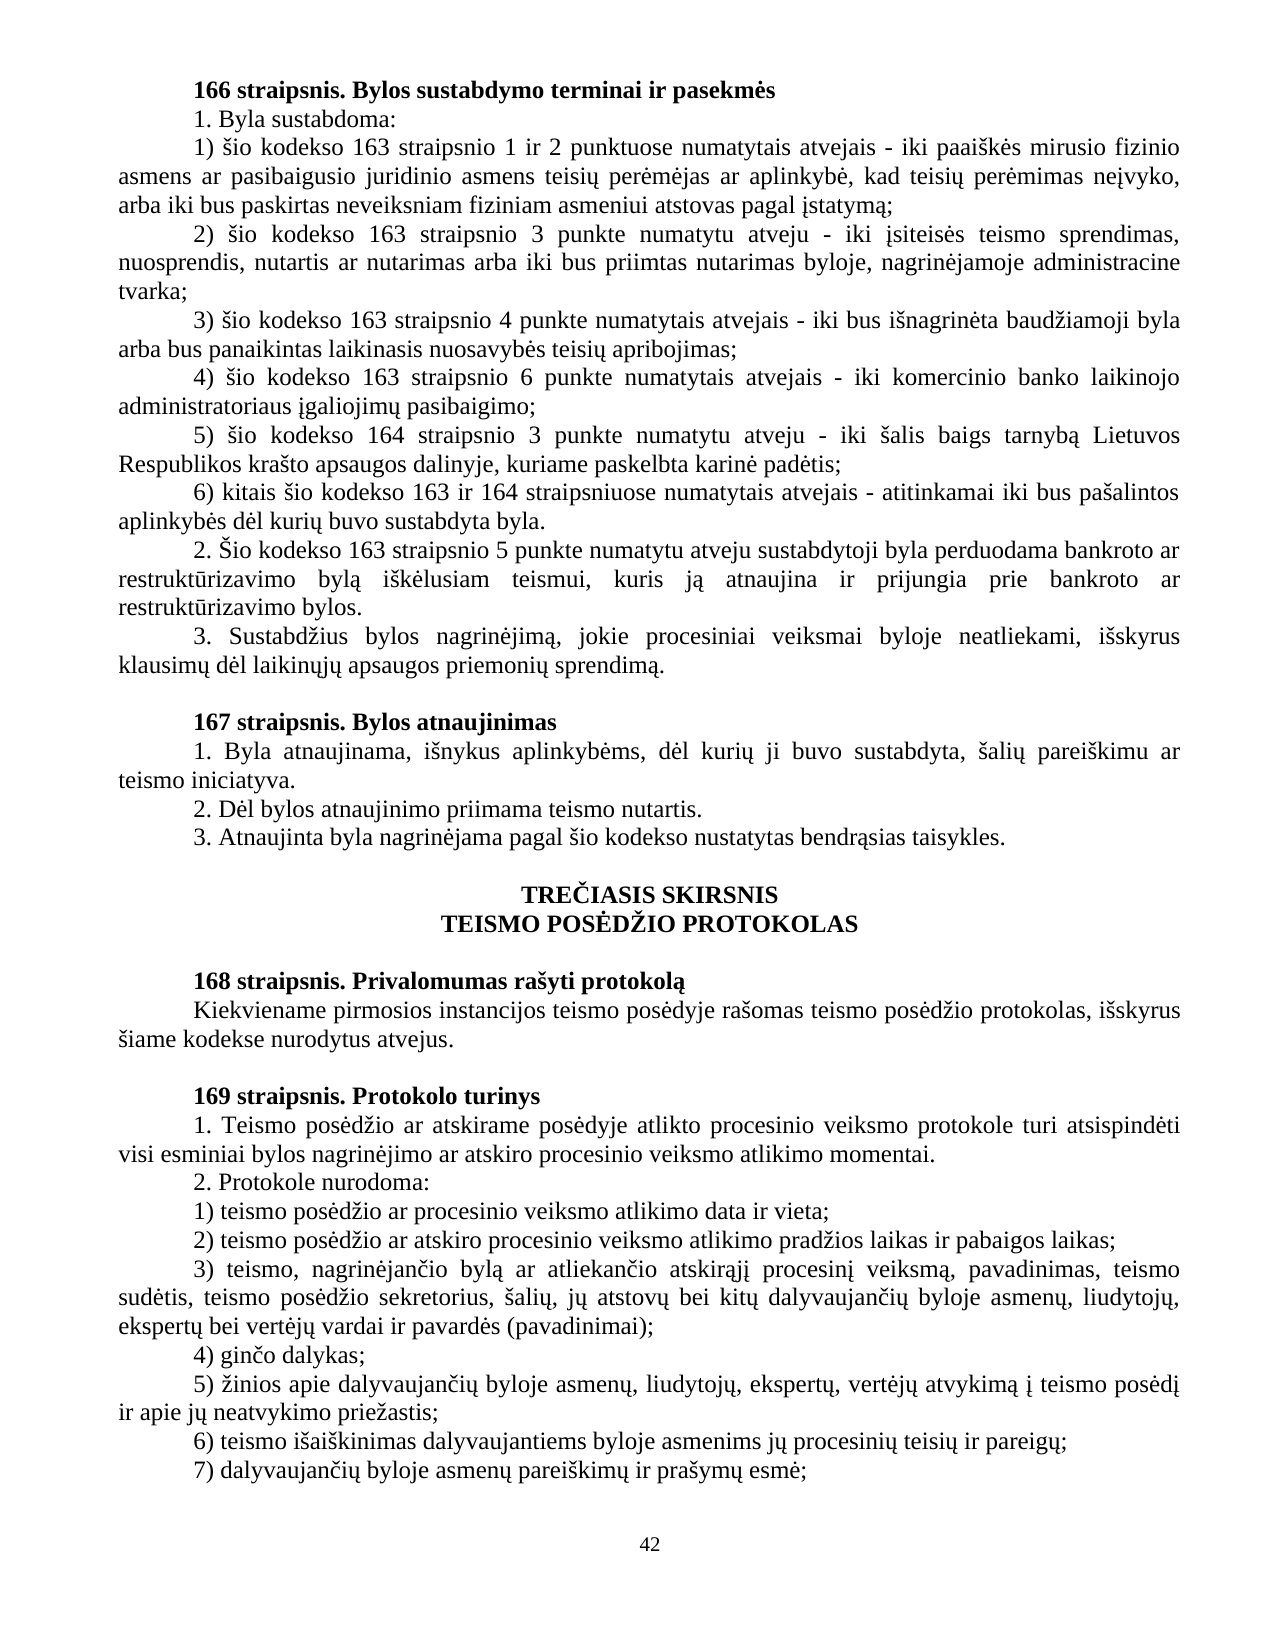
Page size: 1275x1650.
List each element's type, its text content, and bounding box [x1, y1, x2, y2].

text 4) šio kodekso 163 straipsnio 6 punkte numatytais atvejais - iki komercinio banko laikinojo administratoriaus įgaliojimų pasibaigimo; [118, 362, 1181, 420]
text 3. Sustabdžius bylos nagrinėjimą, jokie procesiniai veiksmai byloje neatliekami, išskyrus klausimų dėl laikinųjų apsaugos priemonių sprendimą. [118, 621, 1181, 679]
text 167 straipsnis. Bylos atnaujinimas [118, 707, 1181, 736]
text 3) teismo, nagrinėjančio bylą ar atliekančio atskirąjį procesinį veiksmą, pavadinimas, teismo sudėtis, teismo posėdžio sekretorius, šalių, jų atstovų bei kitų dalyvaujančių byloje asmenų, liudytojų, ekspertų bei vertėjų vardai ir pavardės (pavadinimai); [118, 1254, 1181, 1340]
text 1. Byla atnaujinama, išnykus aplinkybėms, dėl kurių ji buvo sustabdyta, šalių pareiškimu ar teismo iniciatyva. [118, 736, 1181, 794]
text 168 straipsnis. Privalomumas rašyti protokolą [118, 966, 1181, 995]
text 1) šio kodekso 163 straipsnio 1 ir 2 punktuose numatytais atvejais - iki paaiškės mirusio fizinio asmens ar pasibaigusio juridinio asmens teisių perėmėjas ar aplinkybė, kad teisių perėmimas neįvyko, arba iki bus paskirtas neveiksniam fiziniam asmeniui atstovas pagal įstatymą; [118, 132, 1181, 219]
text Trečiasis skirsnis [118, 880, 1181, 909]
text Teismo posėdžio protokolas [118, 909, 1181, 937]
text 6) teismo išaiškinimas dalyvaujantiems byloje asmenims jų procesinių teisių ir pareigų; [118, 1426, 1181, 1455]
text 2. Dėl bylos atnaujinimo priimama teismo nutartis. [118, 794, 1181, 822]
text Kiekviename pirmosios instancijos teismo posėdyje rašomas teismo posėdžio protokolas, išskyrus šiame kodekse nurodytus atvejus. [118, 995, 1181, 1052]
text 3. Atnaujinta byla nagrinėjama pagal šio kodekso nustatytas bendrąsias taisykles. [118, 822, 1181, 851]
text 7) dalyvaujančių byloje asmenų pareiškimų ir prašymų esmė; [118, 1455, 1181, 1484]
text 2. Protokole nurodoma: [118, 1167, 1181, 1196]
text 5) šio kodekso 164 straipsnio 3 punkte numatytu atveju - iki šalis baigs tarnybą Lietuvos Respublikos krašto apsaugos dalinyje, kuriame paskelbta karinė padėtis; [118, 420, 1181, 477]
text 6) kitais šio kodekso 163 ir 164 straipsniuose numatytais atvejais - atitinkamai iki bus pašalintos aplinkybės dėl kurių buvo sustabdyta byla. [118, 477, 1181, 535]
text 2. Šio kodekso 163 straipsnio 5 punkte numatytu atveju sustabdytoji byla perduodama bankroto ar restruktūrizavimo bylą iškėlusiam teismui, kuris ją atnaujina ir prijungia prie bankroto ar restruktūrizavimo bylos. [118, 535, 1181, 621]
text 2) šio kodekso 163 straipsnio 3 punkte numatytu atveju - iki įsiteisės teismo sprendimas, nuosprendis, nutartis ar nutarimas arba iki bus priimtas nutarimas byloje, nagrinėjamoje administracine tvarka; [118, 219, 1181, 305]
text 1. Byla sustabdoma: [118, 104, 1181, 132]
text 1) teismo posėdžio ar procesinio veiksmo atlikimo data ir vieta; [118, 1196, 1181, 1225]
text 166 straipsnis. Bylos sustabdymo terminai ir pasekmės [118, 75, 1181, 104]
text 169 straipsnis. Protokolo turinys [118, 1081, 1181, 1110]
text 4) ginčo dalykas; [118, 1340, 1181, 1369]
text 2) teismo posėdžio ar atskiro procesinio veiksmo atlikimo pradžios laikas ir pabaigos laikas; [118, 1225, 1181, 1254]
text 3) šio kodekso 163 straipsnio 4 punkte numatytais atvejais - iki bus išnagrinėta baudžiamoji byla arba bus panaikintas laikinasis nuosavybės teisių apribojimas; [118, 305, 1181, 362]
text 1. Teismo posėdžio ar atskirame posėdyje atlikto procesinio veiksmo protokole turi atsispindėti visi esminiai bylos nagrinėjimo ar atskiro procesinio veiksmo atlikimo momentai. [118, 1110, 1181, 1167]
text 5) žinios apie dalyvaujančių byloje asmenų, liudytojų, ekspertų, vertėjų atvykimą į teismo posėdį ir apie jų neatvykimo priežastis; [118, 1369, 1181, 1426]
